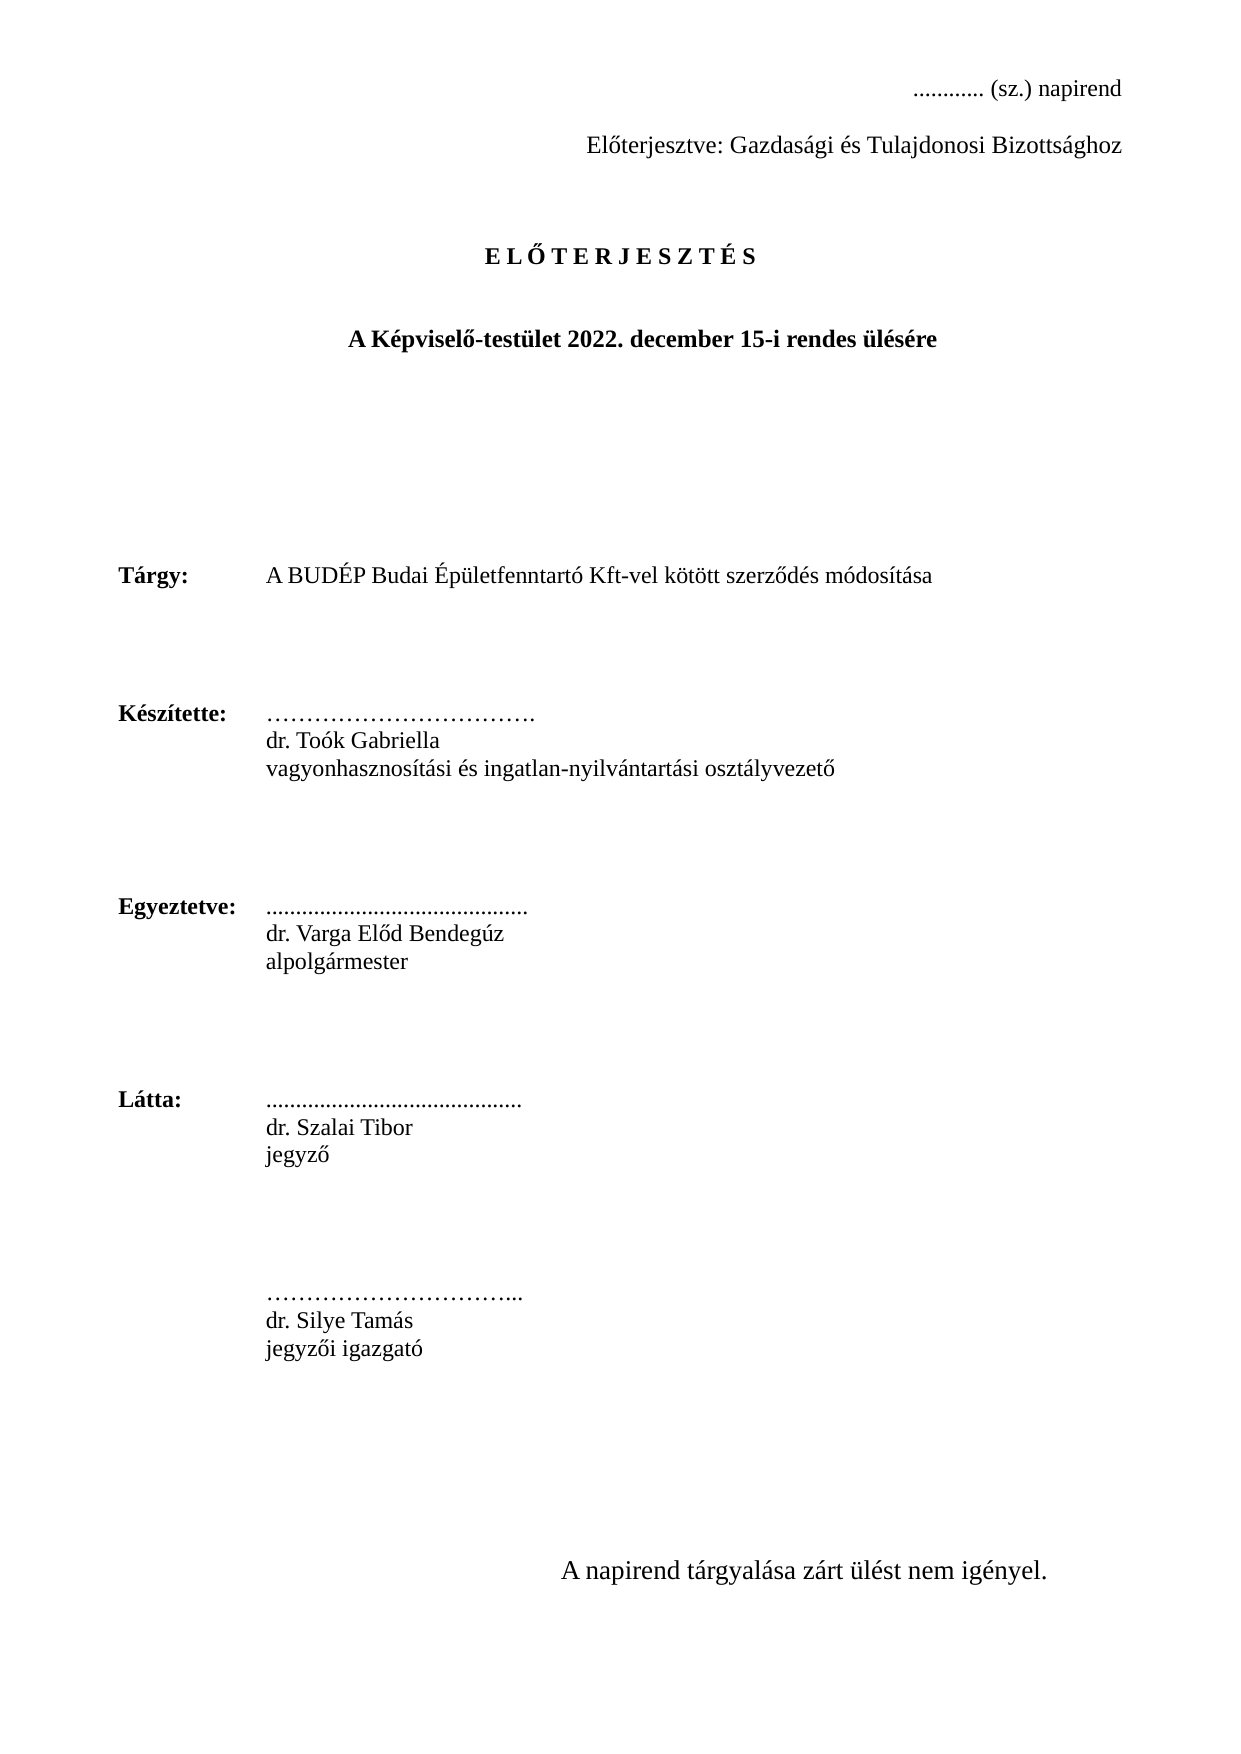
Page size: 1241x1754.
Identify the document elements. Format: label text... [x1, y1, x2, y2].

text A napirend tárgyalása zárt ülést nem igényel. [561, 1554, 1122, 1586]
text dr. Toók Gabriella [192, 726, 1122, 754]
text A Képviselő-testület 2022. december 15-i rendes ülésére [163, 324, 1122, 353]
text Előterjesztve: Gazdasági és Tulajdonosi Bizottsághoz [118, 130, 1122, 159]
text jegyzői igazgató [118, 1333, 1122, 1361]
text vagyonhasznosítási és ingatlan-nyilvántartási osztályvezető [192, 754, 1122, 781]
text Látta: ........................................... [118, 1085, 1122, 1113]
text alpolgármester [118, 947, 1122, 975]
list Tárgy: A BUDÉP Budai Épületfenntartó Kft-vel kötött szerződés módosítása [118, 561, 1122, 588]
text …………………………... [118, 1278, 1122, 1306]
text jegyző [118, 1140, 1122, 1168]
text Készítette: ……………………………. [118, 699, 1122, 726]
text dr. Varga Előd Bendegúz [266, 919, 1122, 947]
text ............ (sz.) napirend [118, 74, 1122, 101]
text dr. Silye Tamás [118, 1306, 1122, 1333]
text dr. Szalai Tibor [266, 1113, 1122, 1140]
text Egyeztetve: ............................................ [118, 892, 1122, 919]
text E L Ő T E R J E S Z T É S [118, 242, 1122, 269]
